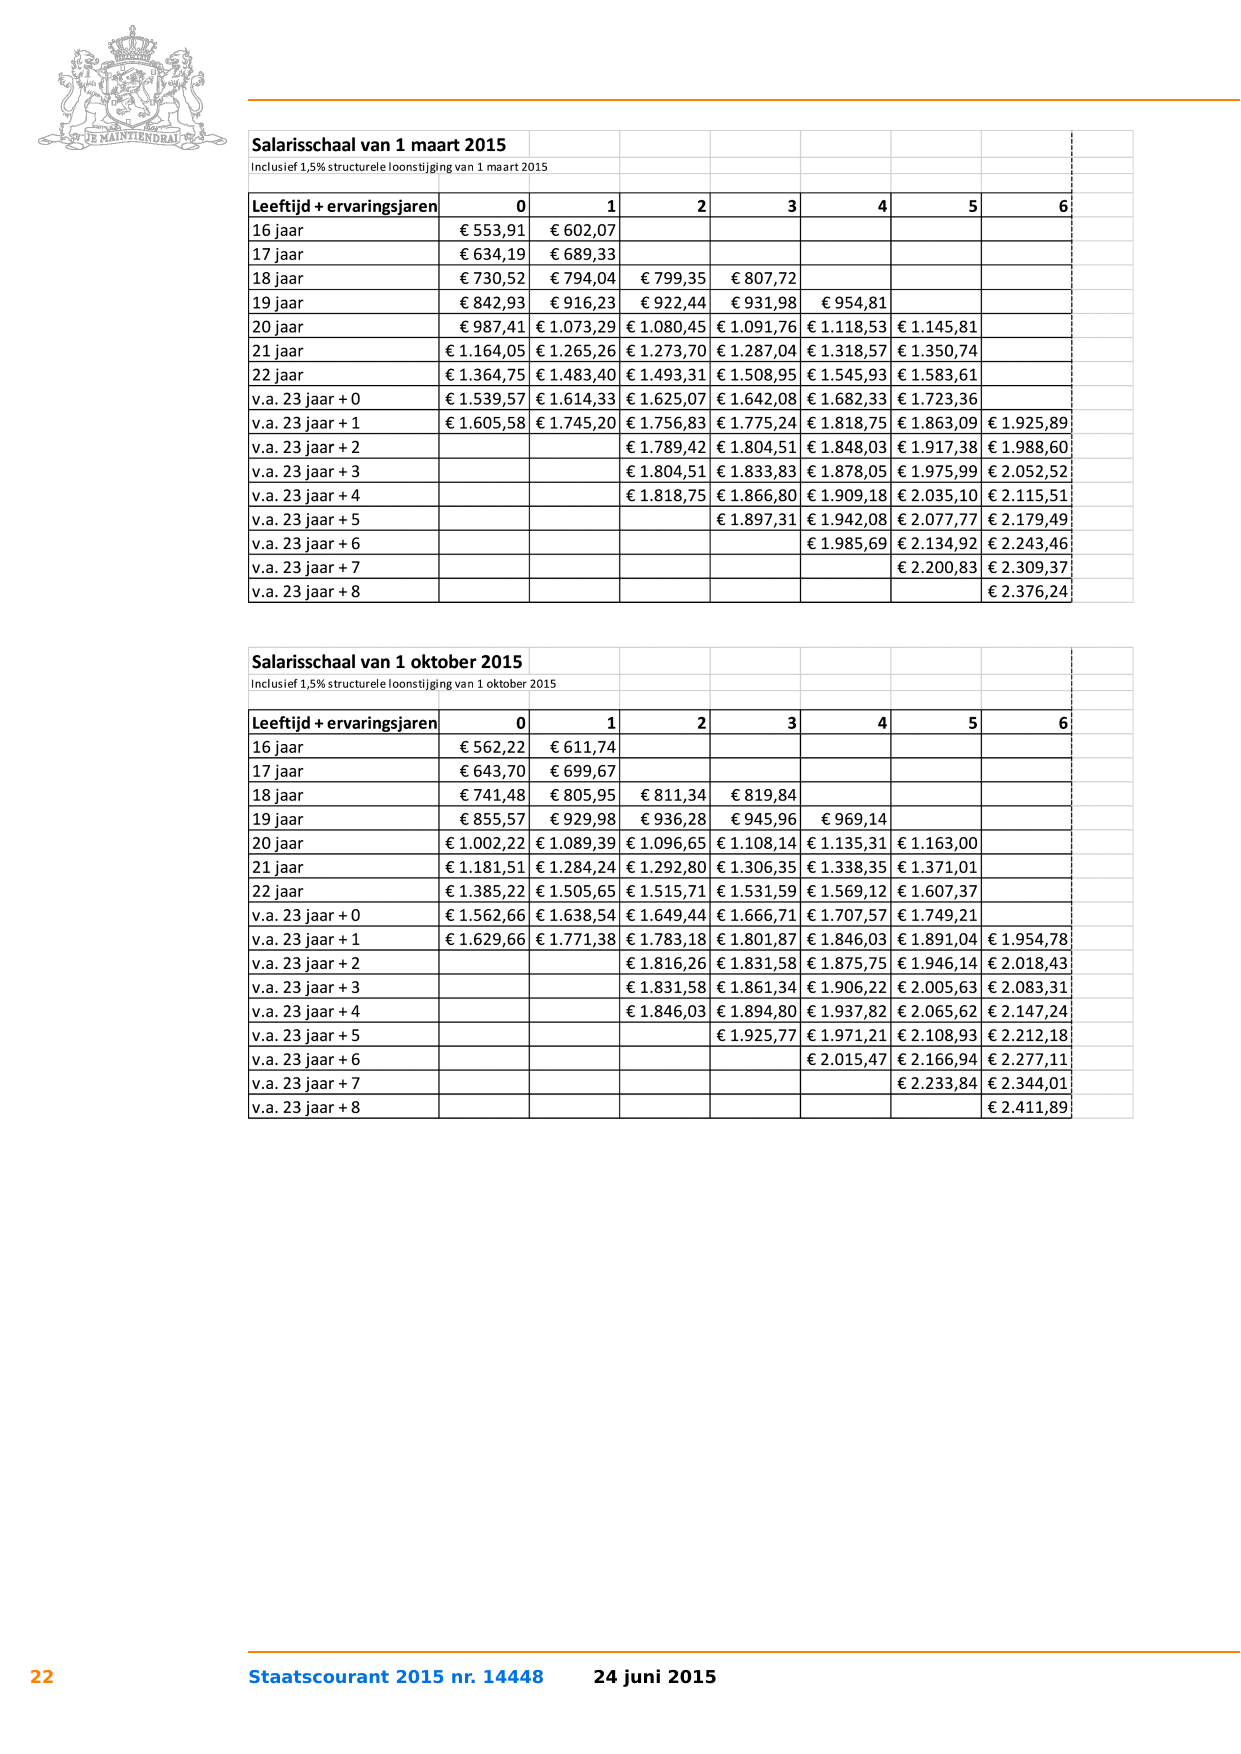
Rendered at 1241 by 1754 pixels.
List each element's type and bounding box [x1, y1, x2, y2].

picture [248, 130, 1134, 603]
picture [38, 25, 227, 150]
picture [248, 646, 1134, 1119]
